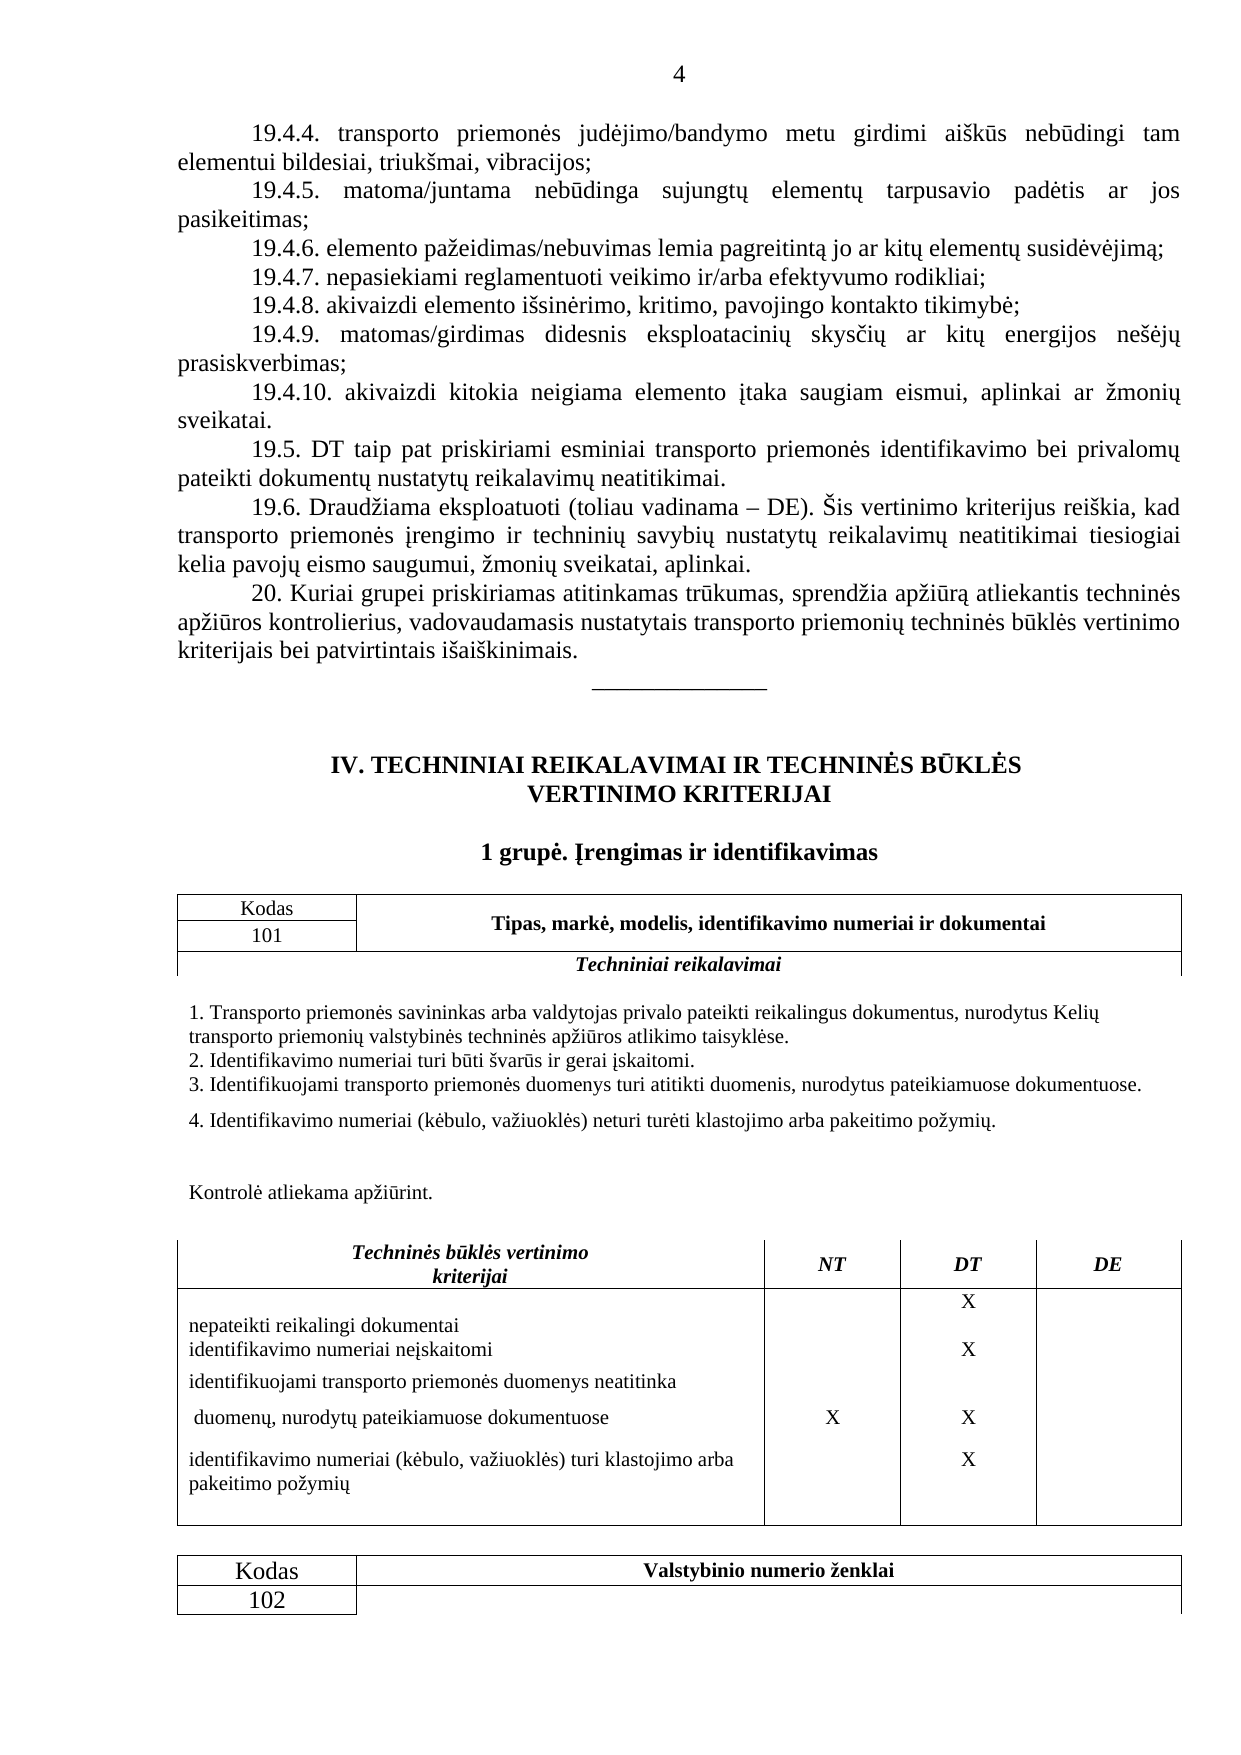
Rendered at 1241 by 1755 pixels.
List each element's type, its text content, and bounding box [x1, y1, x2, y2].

table_cell NT [765, 1240, 900, 1288]
table_header [1182, 1555, 1188, 1584]
table_cell nepateikti reikalingi dokumentai [178, 1289, 764, 1337]
table_header Tipas, markė, modelis, identifikavimo numeriai ir dokumentai [357, 895, 1181, 951]
table_cell [765, 1447, 900, 1525]
table_cell DE [1037, 1240, 1181, 1288]
table_cell identifikavimo numeriai (kėbulo, važiuoklės) turi klastojimo arba pakeitimo požymių [178, 1447, 764, 1525]
table_cell X [901, 1289, 1036, 1337]
table_cell DT [901, 1240, 1036, 1288]
table_cell 102 [178, 1586, 356, 1614]
table_cell [357, 1586, 1181, 1614]
text VERTINIMO KRITERIJAI [177, 779, 1181, 808]
table_cell X [901, 1447, 1036, 1525]
table_cell identifikuojami transporto priemonės duomenys neatitinka [178, 1369, 764, 1405]
table_cell identifikavimo numeriai neįskaitomi [178, 1338, 764, 1369]
text 19.6. Draudžiama eksploatuoti (toliau vadinama – DE). Šis vertinimo kriterijus reiškia, kad transporto priemonės įrengimo ir techninių savybių nustatytų reikalavimų neatitikimai tiesiogiai kelia pavojų eismo saugumui, žmonių sveikatai, aplinkai. [177, 492, 1181, 578]
table_cell [1037, 1289, 1181, 1337]
table_cell [765, 1369, 900, 1405]
table_cell [1037, 1405, 1181, 1447]
table_header Kodas [178, 1556, 356, 1584]
table_cell X [765, 1405, 900, 1447]
table_cell X [901, 1338, 1036, 1369]
text 19.4.7. nepasiekiami reglamentuoti veikimo ir/arba efektyvumo rodikliai; [177, 262, 1181, 291]
text 19.4.8. akivaizdi elemento išsinėrimo, kritimo, pavojingo kontakto tikimybė; [177, 291, 1181, 319]
table_cell [1037, 1338, 1181, 1369]
text 1 grupė. Įrengimas ir identifikavimas [177, 837, 1181, 866]
text 19.4.4. transporto priemonės judėjimo/bandymo metu girdimi aiškūs nebūdingi tam elementui bildesiai, triukšmai, vibracijos; [177, 118, 1181, 176]
text 19.5. DT taip pat priskiriami esminiai transporto priemonės identifikavimo bei privalomų pateikti dokumentų nustatytų reikalavimų neatitikimai. [177, 434, 1181, 492]
table_cell [901, 1369, 1036, 1405]
table_cell [765, 1338, 900, 1369]
text ______________ [177, 664, 1181, 693]
text 20. Kuriai grupei priskiriamas atitinkamas trūkumas, sprendžia apžiūrą atliekantis techninės apžiūros kontrolierius, vadovaudamasis nustatytais transporto priemonių techninės būklės vertinimo kriterijais bei patvirtintais išaiškinimais. [177, 578, 1181, 664]
table_cell [765, 1289, 900, 1337]
text 19.4.10. akivaizdi kitokia neigiama elemento įtaka saugiam eismui, aplinkai ar žmonių sveikatai. [177, 377, 1181, 434]
table_cell [1182, 1585, 1188, 1614]
text 19.4.5. matoma/juntama nebūdinga sujungtų elementų tarpusavio padėtis ar jos pasikeitimas; [177, 176, 1181, 233]
table_cell duomenų, nurodytų pateikiamuose dokumentuose [178, 1405, 764, 1447]
text 19.4.6. elemento pažeidimas/nebuvimas lemia pagreitintą jo ar kitų elementų susidėvėjimą; [177, 233, 1181, 262]
table_cell Techniniai reikalavimai [178, 952, 1181, 976]
text 19.4.9. matomas/girdimas didesnis eksploatacinių skysčių ar kitų energijos nešėjų prasiskverbimas; [177, 319, 1181, 377]
table_cell [1037, 1447, 1181, 1525]
table_cell X [901, 1405, 1036, 1447]
table_header Kodas [178, 895, 356, 919]
table_cell 1. Transporto priemonės savininkas arba valdytojas privalo pateikti reikalingus dokumentus, nurodytus Kelių transporto priemonių valstybinės techninės apžiūros atlikimo taisyklėse. 2. Identifikavimo numeriai turi būti švarūs ir gerai įskaitomi. 3. Identifikuojami transporto priemonės duomenys turi atitikti duomenis, nurodytus pateikiamuose dokumentuose. 4. Identifikavimo numeriai (kėbulo, važiuoklės) neturi turėti klastojimo arba pakeitimo požymių. Kontrolė atliekama apžiūrint. [177, 976, 1181, 1240]
table_cell [1037, 1369, 1181, 1405]
table_cell Techninės būklės vertinimo kriterijai [178, 1240, 764, 1288]
text IV. TECHNINIAI REIKALAVIMAI IR TECHNINĖS BŪKLĖS [177, 751, 1181, 779]
table_header Valstybinio numerio ženklai [357, 1556, 1181, 1584]
table_cell 101 [178, 921, 356, 951]
